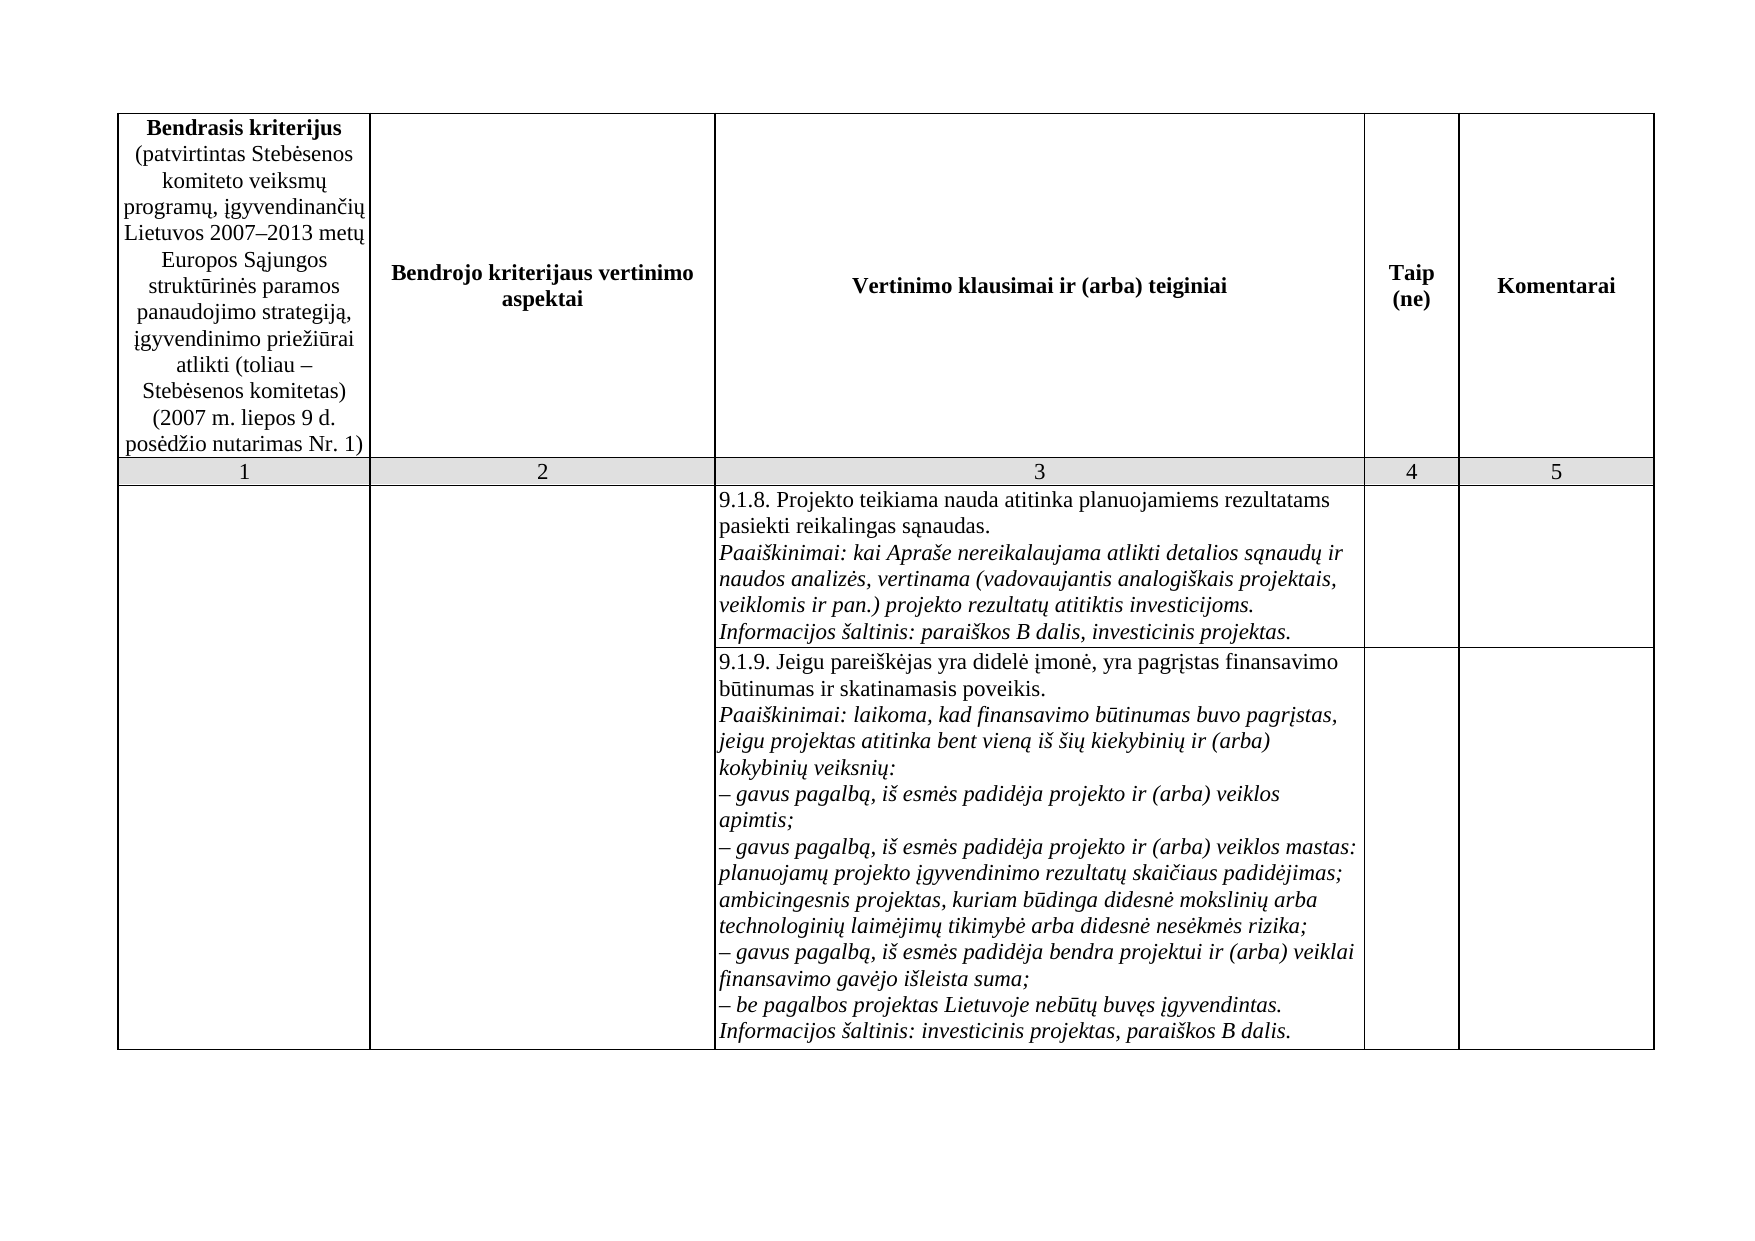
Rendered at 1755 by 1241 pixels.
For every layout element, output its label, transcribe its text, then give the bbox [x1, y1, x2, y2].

table_header Komentarai [1460, 114, 1653, 457]
table_cell 1 [119, 458, 369, 484]
table_cell [1460, 648, 1653, 1049]
table_header Bendrojo kriterijaus vertinimo aspektai [371, 114, 714, 457]
table_cell 9.1.8. Projekto teikiama nauda atitinka planuojamiems rezultatams pasiekti reikalingas sąnaudas. Paaiškinimai: kai Apraše nereikalaujama atlikti detalios sąnaudų ir naudos analizės, vertinama (vadovaujantis analogiškais projektais, veiklomis ir pan.) projekto rezultatų atitiktis investicijoms. Informacijos šaltinis: paraiškos B dalis, investicinis projektas. [716, 486, 1364, 647]
table_cell 9.1.9. Jeigu pareiškėjas yra didelė įmonė, yra pagrįstas finansavimo būtinumas ir skatinamasis poveikis. Paaiškinimai: laikoma, kad finansavimo būtinumas buvo pagrįstas, jeigu projektas atitinka bent vieną iš šių kiekybinių ir (arba) kokybinių veiksnių: – gavus pagalbą, iš esmės padidėja projekto ir (arba) veiklos apimtis; – gavus pagalbą, iš esmės padidėja projekto ir (arba) veiklos mastas: planuojamų projekto įgyvendinimo rezultatų skaičiaus padidėjimas; ambicingesnis projektas, kuriam būdinga didesnė mokslinių arba technologinių laimėjimų tikimybė arba didesnė nesėkmės rizika; – gavus pagalbą, iš esmės padidėja bendra projektui ir (arba) veiklai finansavimo gavėjo išleista suma; – be pagalbos projektas Lietuvoje nebūtų buvęs įgyvendintas. Informacijos šaltinis: investicinis projektas, paraiškos B dalis. [716, 648, 1364, 1049]
table_cell [119, 486, 369, 1049]
table_cell 2 [371, 458, 714, 484]
table_header Taip (ne) [1365, 114, 1458, 457]
table_cell [1365, 648, 1458, 1049]
table_cell 4 [1365, 458, 1458, 484]
table_cell [1460, 486, 1653, 647]
table_cell 3 [716, 458, 1364, 484]
table_header Vertinimo klausimai ir (arba) teiginiai [716, 114, 1364, 457]
table_cell [371, 486, 714, 1049]
table_cell 5 [1460, 458, 1653, 484]
table_header Bendrasis kriterijus (patvirtintas Stebėsenos komiteto veiksmų programų, įgyvendinančių Lietuvos 2007–2013 metų Europos Sąjungos struktūrinės paramos panaudojimo strategiją, įgyvendinimo priežiūrai atlikti (toliau – Stebėsenos komitetas) (2007 m. liepos 9 d. posėdžio nutarimas Nr. 1) [119, 114, 369, 457]
table_cell [1365, 486, 1458, 647]
